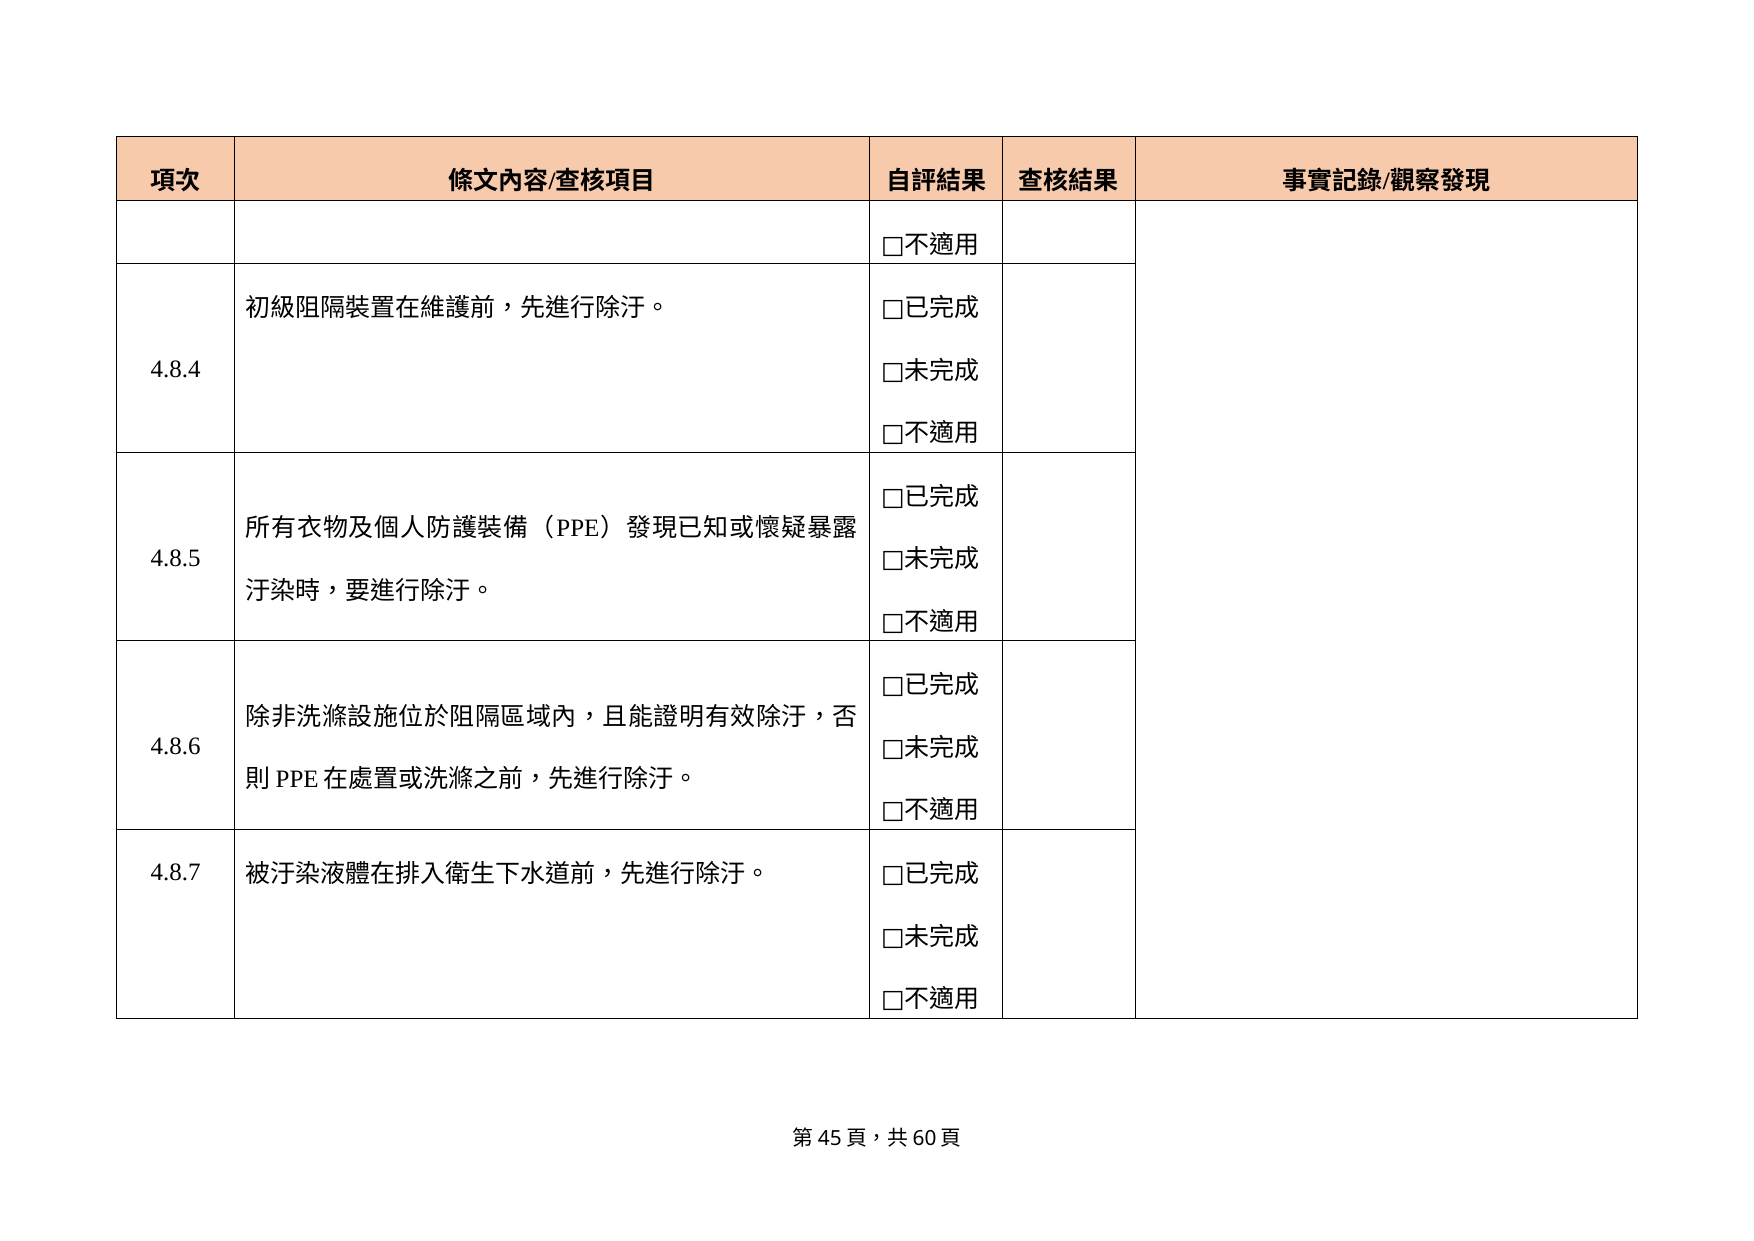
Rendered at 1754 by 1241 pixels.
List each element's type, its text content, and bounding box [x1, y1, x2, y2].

table_cell □已完成 □未完成 □不適用 [870, 641, 1002, 829]
table_header 條文內容/查核項目 [235, 137, 869, 200]
table_cell 4.8.7 [117, 830, 234, 1017]
table_cell 4.8.5 [117, 453, 234, 640]
table_cell 所有衣物及個人防護裝備（PPE）發現已知或懷疑暴露汙染時，要進行除汙。 [235, 453, 869, 640]
table_cell □已完成 □未完成 □不適用 [870, 830, 1002, 1017]
table_cell [117, 201, 234, 263]
table_cell [1003, 641, 1135, 829]
table_cell [1136, 201, 1637, 1017]
table_header 自評結果 [870, 137, 1002, 200]
table_cell [1003, 453, 1135, 640]
table_cell □不適用 [870, 201, 1002, 263]
table_cell 被汙染液體在排入衛生下水道前，先進行除汙。 [235, 830, 869, 1017]
table_cell [1003, 830, 1135, 1017]
table_cell [235, 201, 869, 263]
table_cell 4.8.6 [117, 641, 234, 829]
table_cell 初級阻隔裝置在維護前，先進行除汙。 [235, 264, 869, 452]
table_cell 4.8.4 [117, 264, 234, 452]
table_header 事實記錄/觀察發現 [1136, 137, 1637, 200]
table_cell [1003, 201, 1135, 263]
table_cell 除非洗滌設施位於阻隔區域內，且能證明有效除汙，否則PPE在處置或洗滌之前，先進行除汙。 [235, 641, 869, 829]
table_cell □已完成 □未完成 □不適用 [870, 264, 1002, 452]
table_header 項次 [117, 137, 234, 200]
table_cell □已完成 □未完成 □不適用 [870, 453, 1002, 640]
table_cell [1003, 264, 1135, 452]
table_header 查核結果 [1003, 137, 1135, 200]
